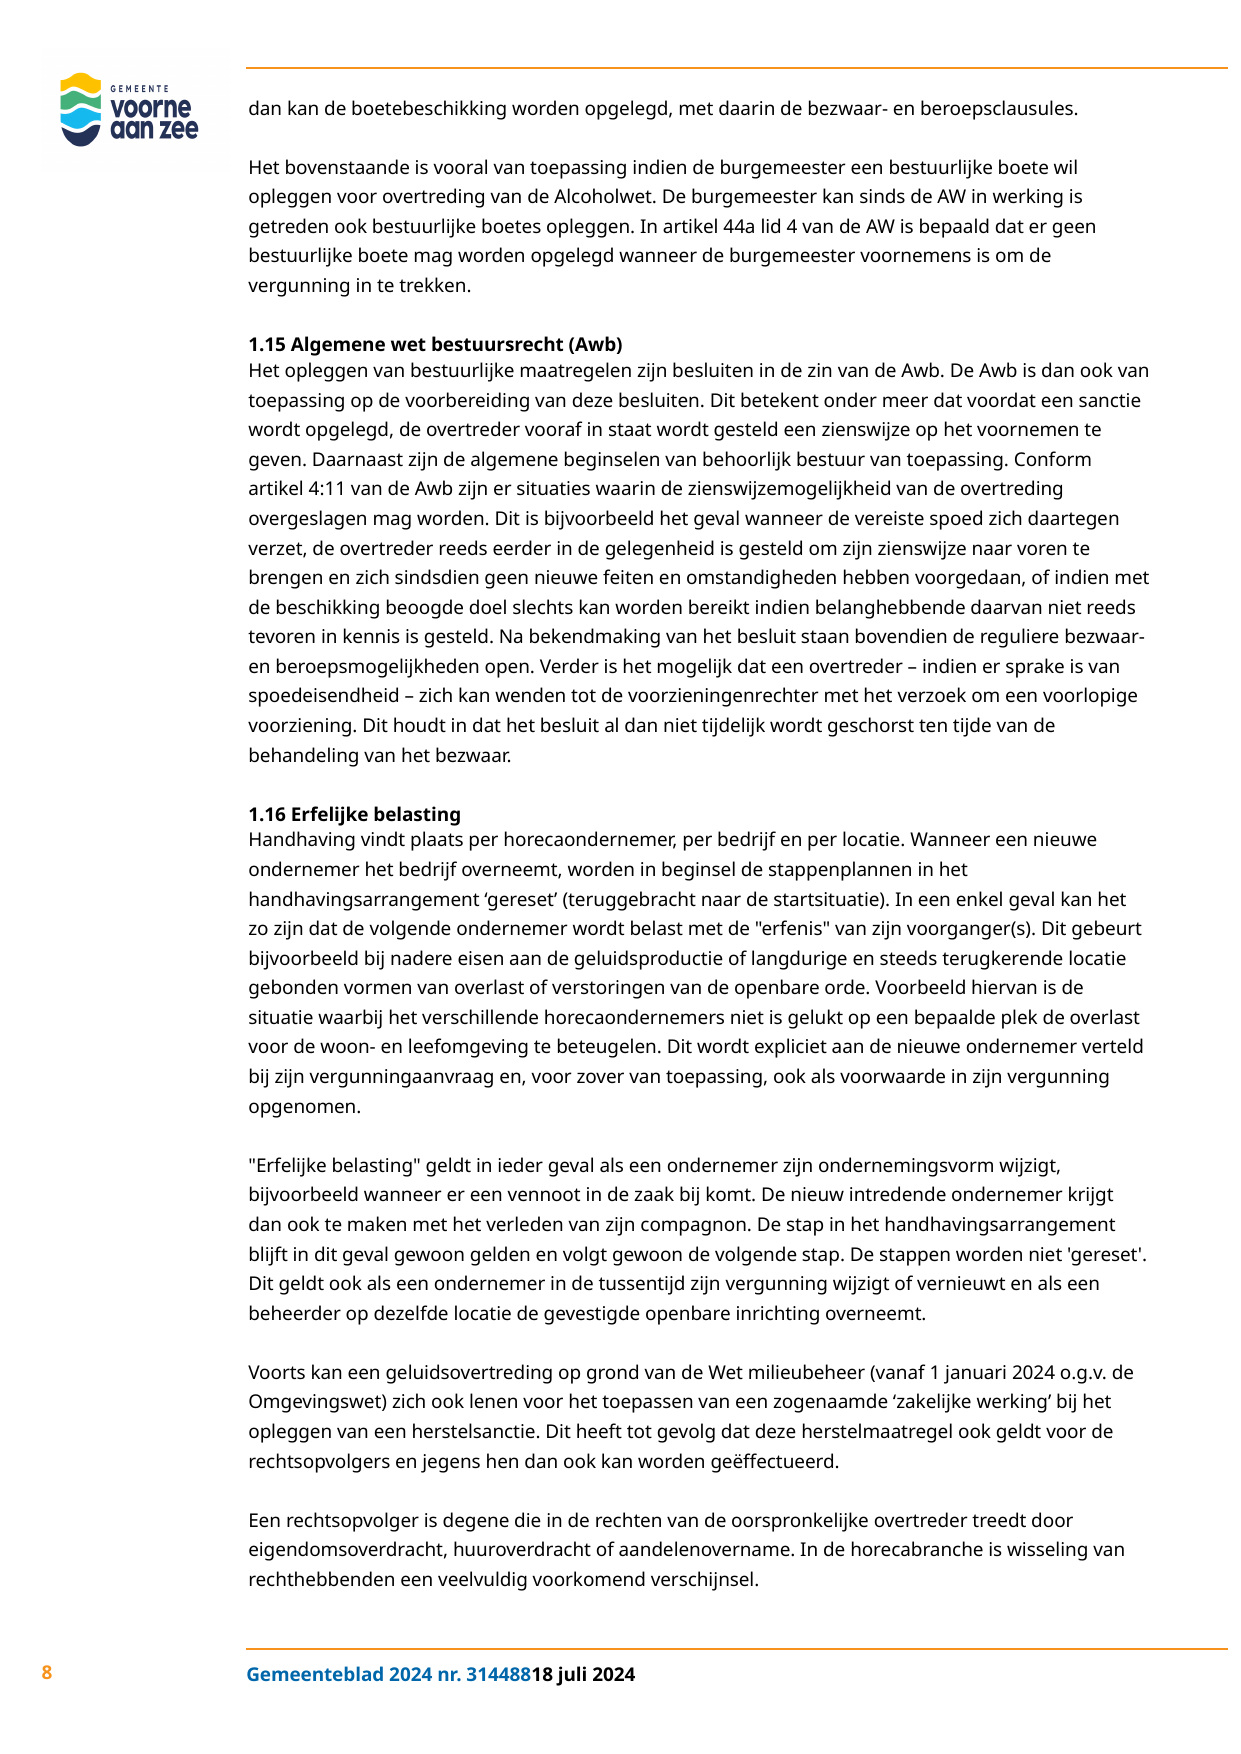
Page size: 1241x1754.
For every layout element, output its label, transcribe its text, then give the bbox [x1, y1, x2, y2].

text Handhaving vindt plaats per horecaondernemer, per bedrijf en per locatie. Wanneer een nieuwe ondernemer het bedrijf overneemt, worden in beginsel de stappenplannen in het handhavingsarrangement ‘gereset’ (teruggebracht naar de startsituatie). In een enkel geval kan het zo zijn dat de volgende ondernemer wordt belast met de "erfenis" van zijn voorganger(s). Dit gebeurt bijvoorbeeld bij nadere eisen aan de geluidsproductie of langdurige en steeds terugkerende locatie gebonden vormen van overlast of verstoringen van de openbare orde. Voorbeeld hiervan is de situatie waarbij het verschillende horecaondernemers niet is gelukt op een bepaalde plek de overlast voor de woon- en leefomgeving te beteugelen. Dit wordt expliciet aan de nieuwe ondernemer verteld bij zijn vergunningaanvraag en, voor zover van toepassing, ook als voorwaarde in zijn vergunning opgenomen. [248, 827, 1152, 1119]
text Het bovenstaande is vooral van toepassing indien de burgemeester een bestuurlijke boete wil opleggen voor overtreding van de Alcoholwet. De burgemeester kan sinds de AW in werking is getreden ook bestuurlijke boetes opleggen. In artikel 44a lid 4 van de AW is bepaald dat er geen bestuurlijke boete mag worden opgelegd wanneer de burgemeester voornemens is om de vergunning in te trekken. [248, 154, 1152, 298]
text 1.16 Erfelijke belasting [248, 801, 1152, 827]
text dan kan de boetebeschikking worden opgelegd, met daarin de bezwaar- en beroepsclausules. [248, 95, 1152, 121]
text "Erfelijke belasting" geldt in ieder geval als een ondernemer zijn ondernemingsvorm wijzigt, bijvoorbeeld wanneer er een vennoot in de zaak bij komt. De nieuw intredende ondernemer krijgt dan ook te maken met het verleden van zijn compagnon. De stap in het handhavingsarrangement blijft in dit geval gewoon gelden en volgt gewoon de volgende stap. De stappen worden niet 'gereset'. Dit geldt ook als een ondernemer in de tussentijd zijn vergunning wijzigt of vernieuwt en als een beheerder op dezelfde locatie de gevestigde openbare inrichting overneemt. [248, 1152, 1152, 1326]
text Het opleggen van bestuurlijke maatregelen zijn besluiten in de zin van de Awb. De Awb is dan ook van toepassing op de voorbereiding van deze besluiten. Dit betekent onder meer dat voordat een sanctie wordt opgelegd, de overtreder vooraf in staat wordt gesteld een zienswijze op het voornemen te geven. Daarnaast zijn de algemene beginselen van behoorlijk bestuur van toepassing. Conform artikel 4:11 van de Awb zijn er situaties waarin de zienswijzemogelijkheid van de overtreding overgeslagen mag worden. Dit is bijvoorbeeld het geval wanneer de vereiste spoed zich daartegen verzet, de overtreder reeds eerder in de gelegenheid is gesteld om zijn zienswijze naar voren te brengen en zich sindsdien geen nieuwe feiten en omstandigheden hebben voorgedaan, of indien met de beschikking beoogde doel slechts kan worden bereikt indien belanghebbende daarvan niet reeds tevoren in kennis is gesteld. Na bekendmaking van het besluit staan bovendien de reguliere bezwaar- en beroepsmogelijkheden open. Verder is het mogelijk dat een overtreder – indien er sprake is van spoedeisendheid – zich kan wenden tot de voorzieningenrechter met het verzoek om een voorlopige voorziening. Dit houdt in dat het besluit al dan niet tijdelijk wordt geschorst ten tijde van de behandeling van het bezwaar. [248, 357, 1152, 767]
text Een rechtsopvolger is degene die in de rechten van de oorspronkelijke overtreder treedt door eigendomsoverdracht, huuroverdracht of aandelenovername. In de horecabranche is wisseling van rechthebbenden een veelvuldig voorkomend verschijnsel. [248, 1507, 1152, 1592]
text Voorts kan een geluidsovertreding op grond van de Wet milieubeheer (vanaf 1 januari 2024 o.g.v. de Omgevingswet) zich ook lenen voor het toepassen van een zogenaamde ‘zakelijke werking’ bij het opleggen van een herstelsanctie. Dit heeft tot gevolg dat deze herstelmaatregel ook geldt voor de rechtsopvolgers en jegens hen dan ook kan worden geëffectueerd. [248, 1359, 1152, 1474]
picture [41, 47, 231, 172]
text 1.15 Algemene wet bestuursrecht (Awb) [248, 331, 1152, 357]
